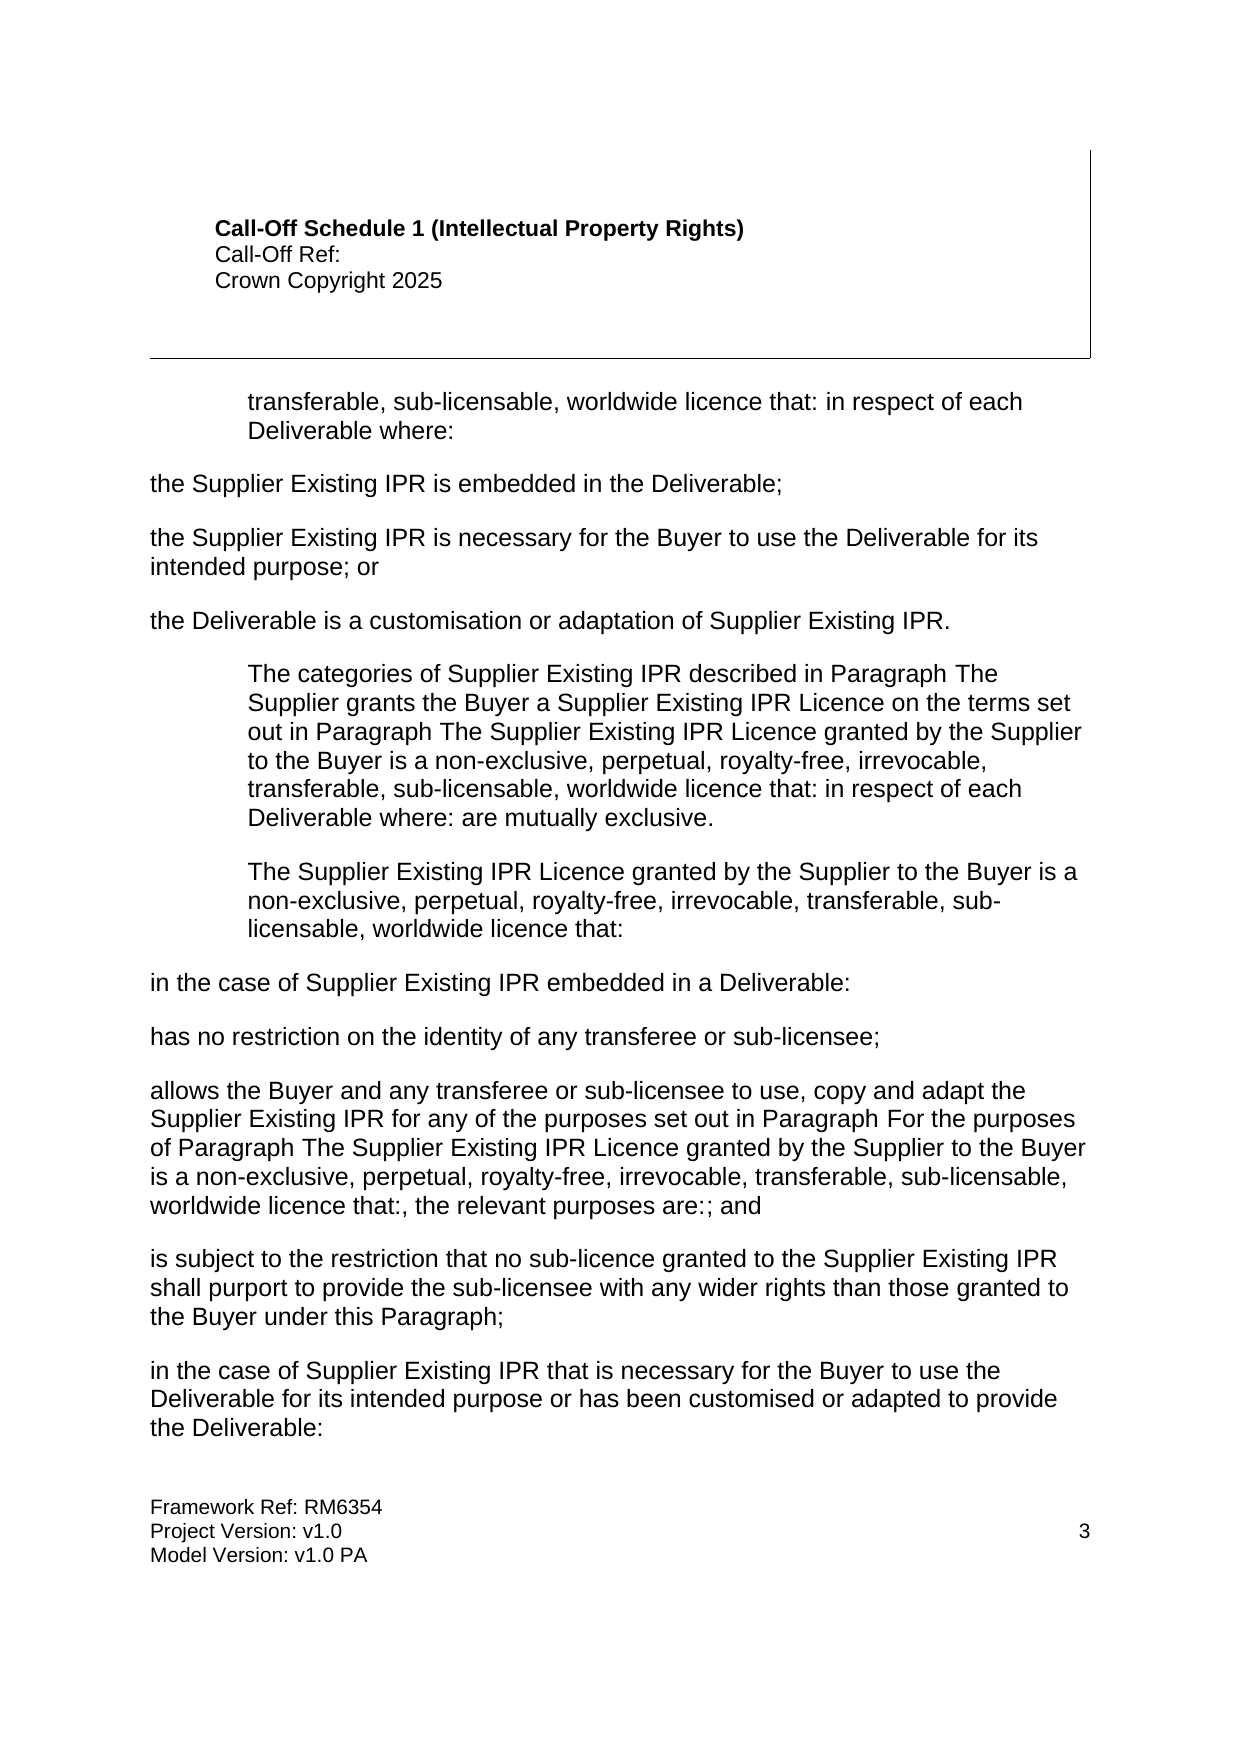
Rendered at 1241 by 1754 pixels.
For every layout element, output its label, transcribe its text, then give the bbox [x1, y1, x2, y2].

subtitle The categories of Supplier Existing IPR described in Paragraph 2.1 are mutually exclusive. [247, 659, 1090, 832]
subtitle in the case of Supplier Existing IPR that is necessary for the Buyer to use the Deliverable for its intended purpose or has been customised or adapted to provide the Deliverable: [150, 1356, 1090, 1442]
subtitle The Supplier grants the Buyer a Supplier Existing IPR Licence on the terms set out in Paragraph 2.3 in respect of each Deliverable where: [247, 387, 1090, 444]
subtitle the Deliverable is a customisation or adaptation of Supplier Existing IPR. [150, 606, 1090, 634]
subtitle in the case of Supplier Existing IPR embedded in a Deliverable: [150, 968, 1090, 997]
subtitle allows the Buyer and any transferee or sub-licensee to use, copy and adapt the Supplier Existing IPR for any of the purposes set out in Paragraph 2.4; and [150, 1076, 1090, 1219]
subtitle the Supplier Existing IPR is necessary for the Buyer to use the Deliverable for its intended purpose; or [150, 523, 1090, 581]
subtitle the Supplier Existing IPR is embedded in the Deliverable; [150, 469, 1090, 498]
subtitle has no restriction on the identity of any transferee or sub-licensee; [150, 1022, 1090, 1051]
subtitle The Supplier Existing IPR Licence granted by the Supplier to the Buyer is a non-exclusive, perpetual, royalty-free, irrevocable, transferable, sub-licensable, worldwide licence that: [247, 857, 1090, 943]
subtitle is subject to the restriction that no sub-licence granted to the Supplier Existing IPR shall purport to provide the sub-licensee with any wider rights than those granted to the Buyer under this Paragraph; [150, 1244, 1090, 1331]
